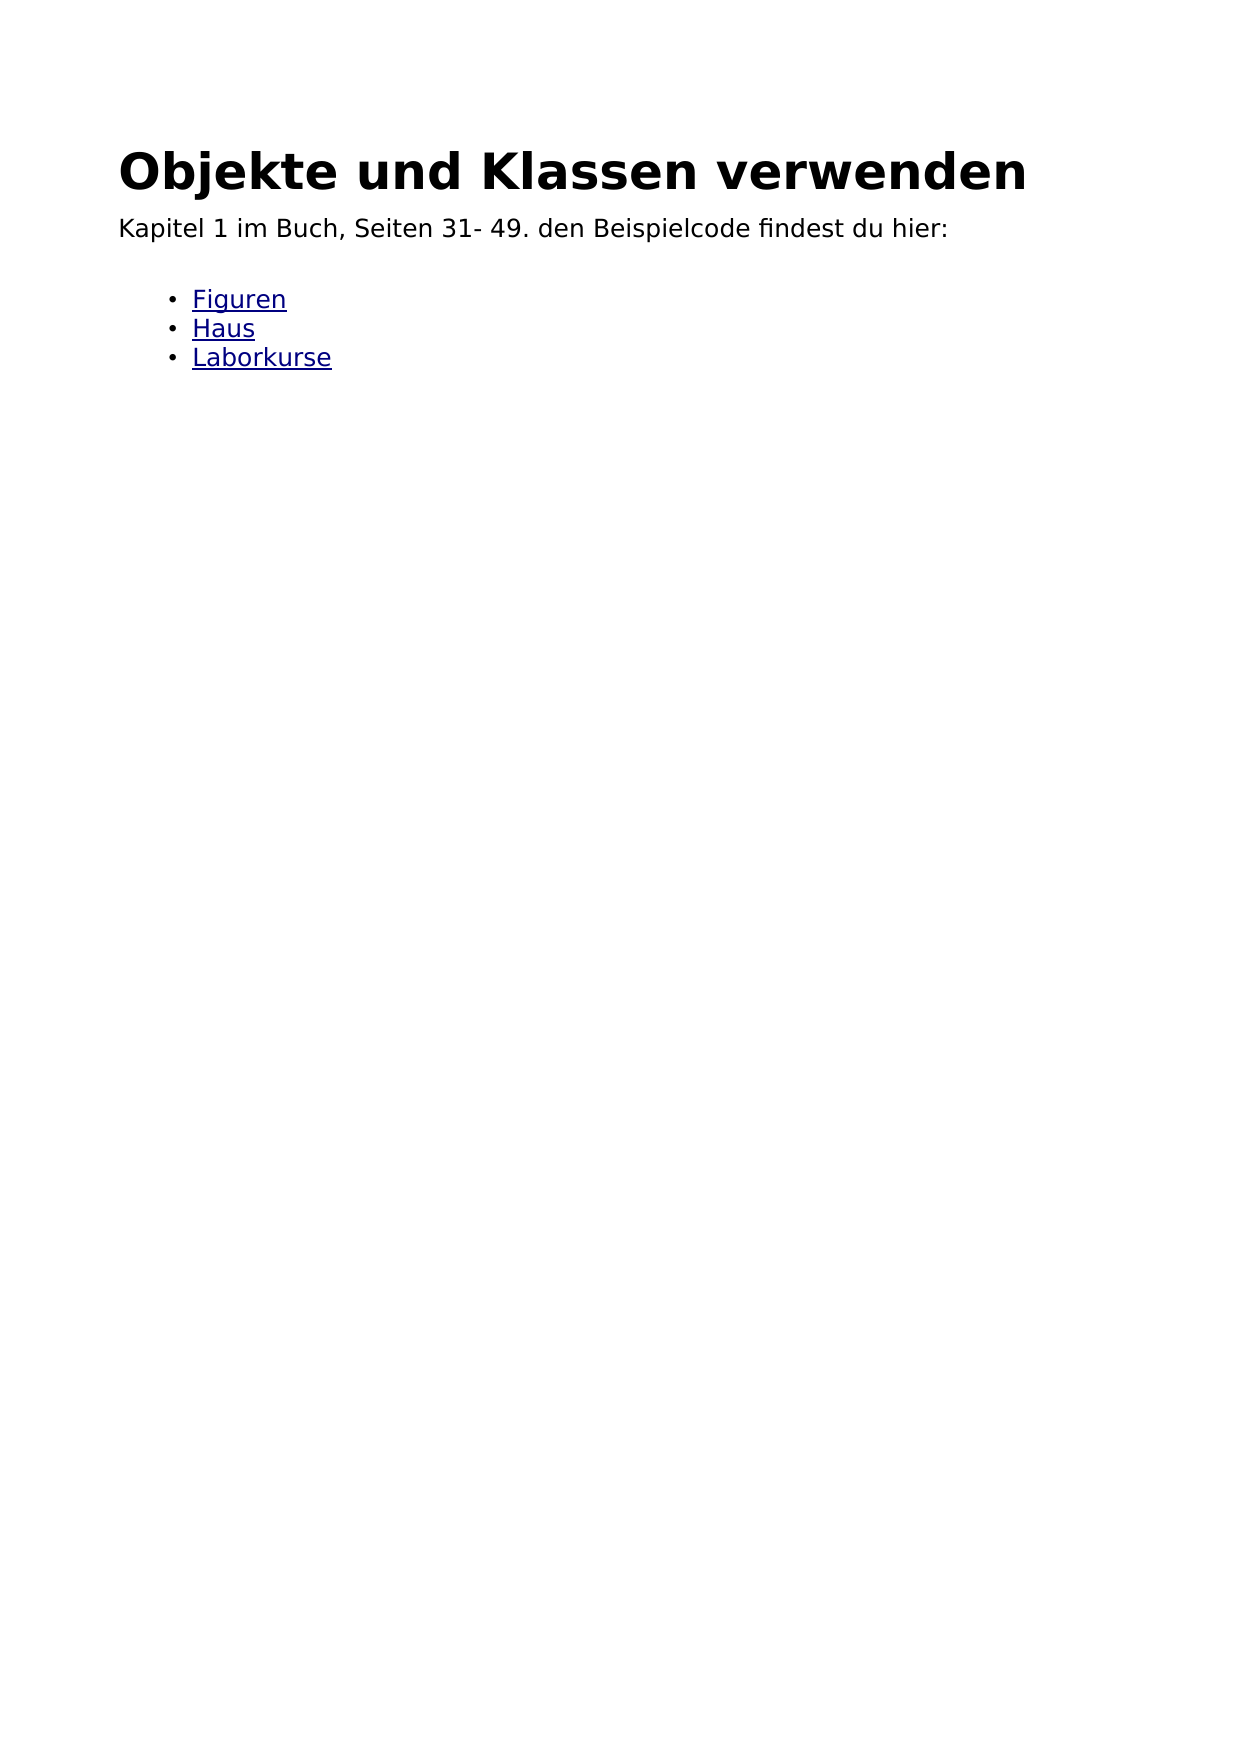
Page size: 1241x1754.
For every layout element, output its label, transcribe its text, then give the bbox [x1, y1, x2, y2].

text Kapitel 1 im Buch, Seiten 31- 49. den Beispielcode findest du hier: [118, 214, 1122, 243]
subtitle Objekte und Klassen verwenden [118, 143, 1122, 201]
list Laborkurse [177, 343, 1122, 372]
list Haus [177, 314, 1122, 343]
list Figuren [177, 285, 1122, 314]
